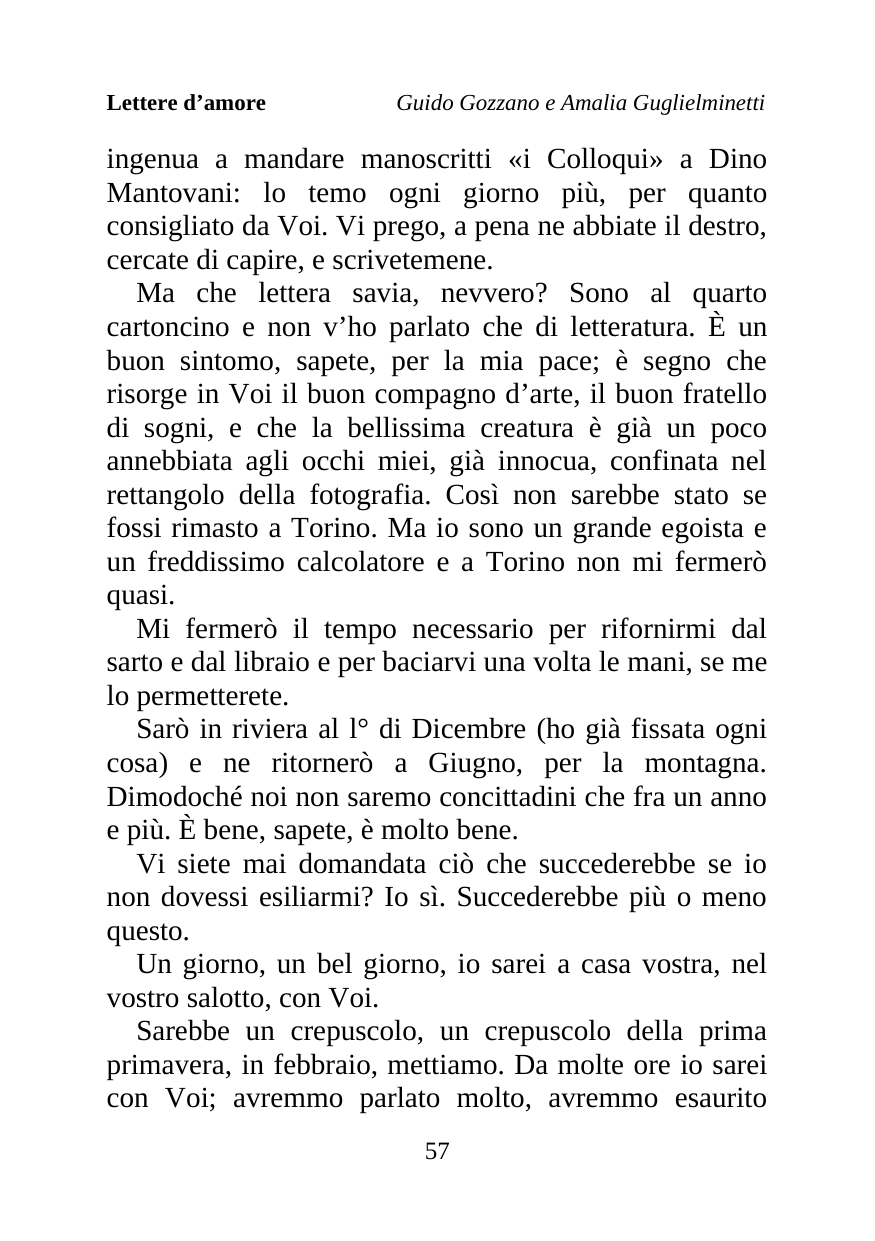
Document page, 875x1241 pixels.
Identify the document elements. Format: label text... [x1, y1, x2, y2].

text Sarò in riviera al l° di Dicembre (ho già fissata ogni cosa) e ne ritornerò a Giugno, per la montagna. Dimodoché noi non saremo concittadini che fra un anno e più. È bene, sapete, è molto bene. [106, 712, 768, 846]
text ingenua a mandare manoscritti «i Colloqui» a Dino Mantovani: lo temo ogni giorno più, per quanto consigliato da Voi. Vi prego, a pena ne abbiate il destro, cercate di capire, e scrivetemene. [106, 141, 768, 276]
text Mi fermerò il tempo necessario per rifornirmi dal sarto e dal libraio e per baciarvi una volta le mani, se me lo permetterete. [106, 611, 768, 712]
text Vi siete mai domandata ciò che succederebbe se io non dovessi esiliarmi? Io sì. Succederebbe più o meno questo. [106, 846, 768, 946]
text Sarebbe un crepuscolo, un crepuscolo della prima primavera, in febbraio, mettiamo. Da molte ore io sarei con Voi; avremmo parlato molto, avremmo esaurito [106, 1013, 768, 1114]
text Ma che lettera savia, nevvero? Sono al quarto cartoncino e non v’ho parlato che di letteratura. È un buon sintomo, sapete, per la mia pace; è segno che risorge in Voi il buon compagno d’arte, il buon fratello di sogni, e che la bellissima creatura è già un poco annebbiata agli occhi miei, già innocua, confinata nel rettangolo della fotografia. Così non sarebbe stato se fossi rimasto a Torino. Ma io sono un grande egoista e un freddissimo calcolatore e a Torino non mi fermerò quasi. [106, 276, 768, 611]
text Un giorno, un bel giorno, io sarei a casa vostra, nel vostro salotto, con Voi. [106, 946, 768, 1013]
